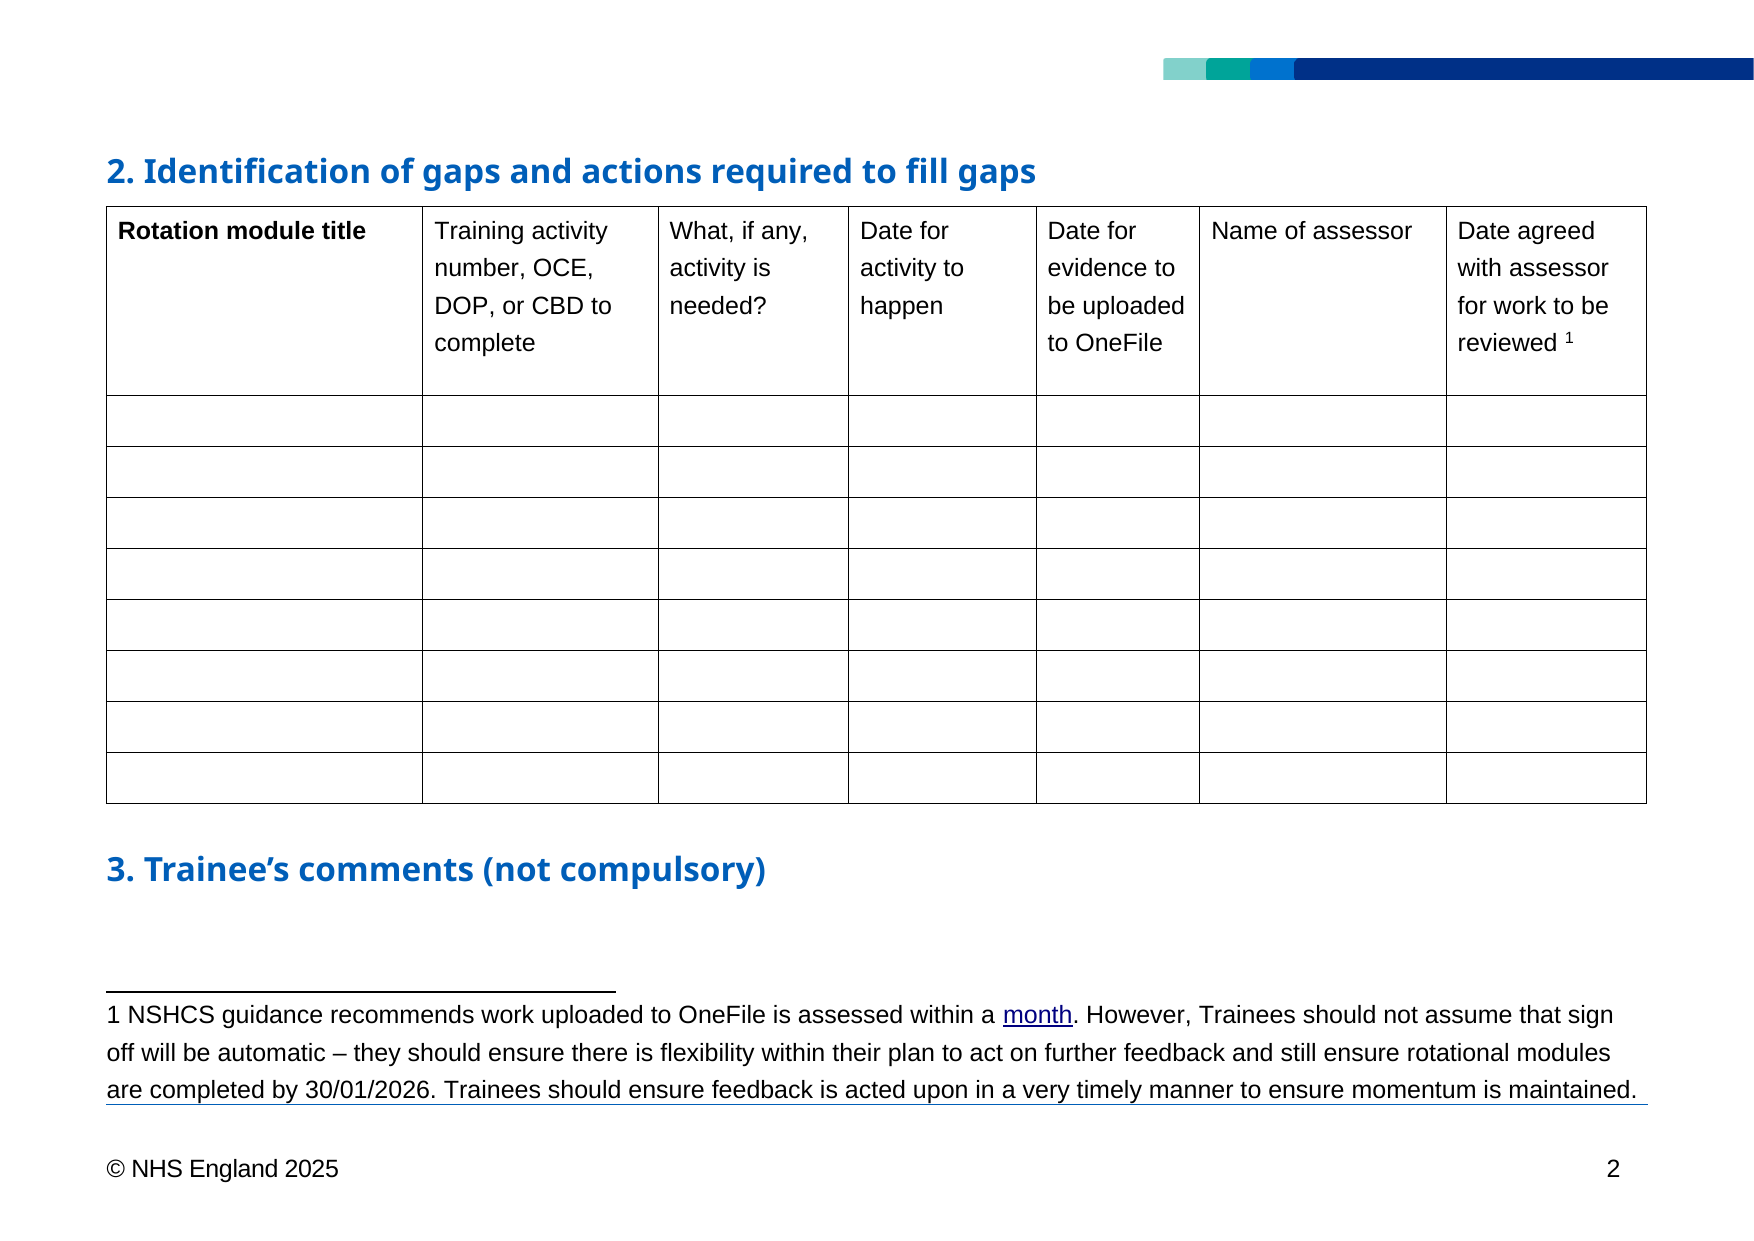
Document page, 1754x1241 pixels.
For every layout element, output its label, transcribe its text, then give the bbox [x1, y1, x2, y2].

table_cell [659, 753, 848, 803]
table_cell [659, 702, 848, 752]
table_cell [1037, 651, 1199, 701]
table_cell [1200, 753, 1446, 803]
table_header Date for activity to happen [849, 207, 1036, 395]
table_header Rotation module title [107, 207, 422, 395]
table_cell [423, 702, 658, 752]
table_cell [107, 549, 422, 599]
table_cell [423, 549, 658, 599]
table_cell [849, 549, 1036, 599]
table_cell [1447, 498, 1646, 548]
table_cell [849, 702, 1036, 752]
table_cell [1037, 753, 1199, 803]
table_cell [1037, 702, 1199, 752]
table_cell [107, 753, 422, 803]
table_cell [659, 498, 848, 548]
table_cell [849, 651, 1036, 701]
table_cell [1200, 651, 1446, 701]
table_cell [1447, 753, 1646, 803]
table_cell [659, 396, 848, 446]
table_cell [1200, 549, 1446, 599]
table_cell [1037, 396, 1199, 446]
table_cell [1200, 396, 1446, 446]
table_cell [1447, 447, 1646, 497]
table_cell [1037, 498, 1199, 548]
table_cell [1447, 702, 1646, 752]
table_cell [1200, 600, 1446, 650]
table_cell [659, 447, 848, 497]
table_cell [1037, 447, 1199, 497]
table_cell [423, 753, 658, 803]
table_cell [849, 753, 1036, 803]
table_cell [107, 702, 422, 752]
table_cell [1447, 549, 1646, 599]
table_cell [1037, 549, 1199, 599]
table_cell [107, 498, 422, 548]
table_cell [423, 498, 658, 548]
table_cell [1200, 447, 1446, 497]
table_cell [1447, 651, 1646, 701]
table_cell [849, 498, 1036, 548]
table_cell [849, 447, 1036, 497]
table_cell [107, 447, 422, 497]
subtitle Trainee’s comments (not compulsory) [106, 846, 1648, 891]
table_cell [659, 600, 848, 650]
table_cell [423, 447, 658, 497]
table_cell [423, 600, 658, 650]
table_cell [107, 600, 422, 650]
table_cell [107, 651, 422, 701]
table_cell [659, 549, 848, 599]
table_cell [423, 651, 658, 701]
table_cell [423, 396, 658, 446]
table_cell [107, 396, 422, 446]
table_cell [1200, 702, 1446, 752]
table_cell [1200, 498, 1446, 548]
table_header Date for evidence to be uploaded to OneFile [1037, 207, 1199, 395]
table_header Training activity number, OCE, DOP, or CBD to complete [423, 207, 658, 395]
table_cell [849, 396, 1036, 446]
table_cell [1447, 396, 1646, 446]
table_header Date agreed with assessor for work to be reviewed [1447, 207, 1646, 395]
table_cell [1037, 600, 1199, 650]
table_cell [1447, 600, 1646, 650]
table_cell [849, 600, 1036, 650]
table_header Name of assessor [1200, 207, 1446, 395]
subtitle Identification of gaps and actions required to fill gaps [106, 148, 1648, 193]
table_header What, if any, activity is needed? [659, 207, 848, 395]
table_cell [659, 651, 848, 701]
